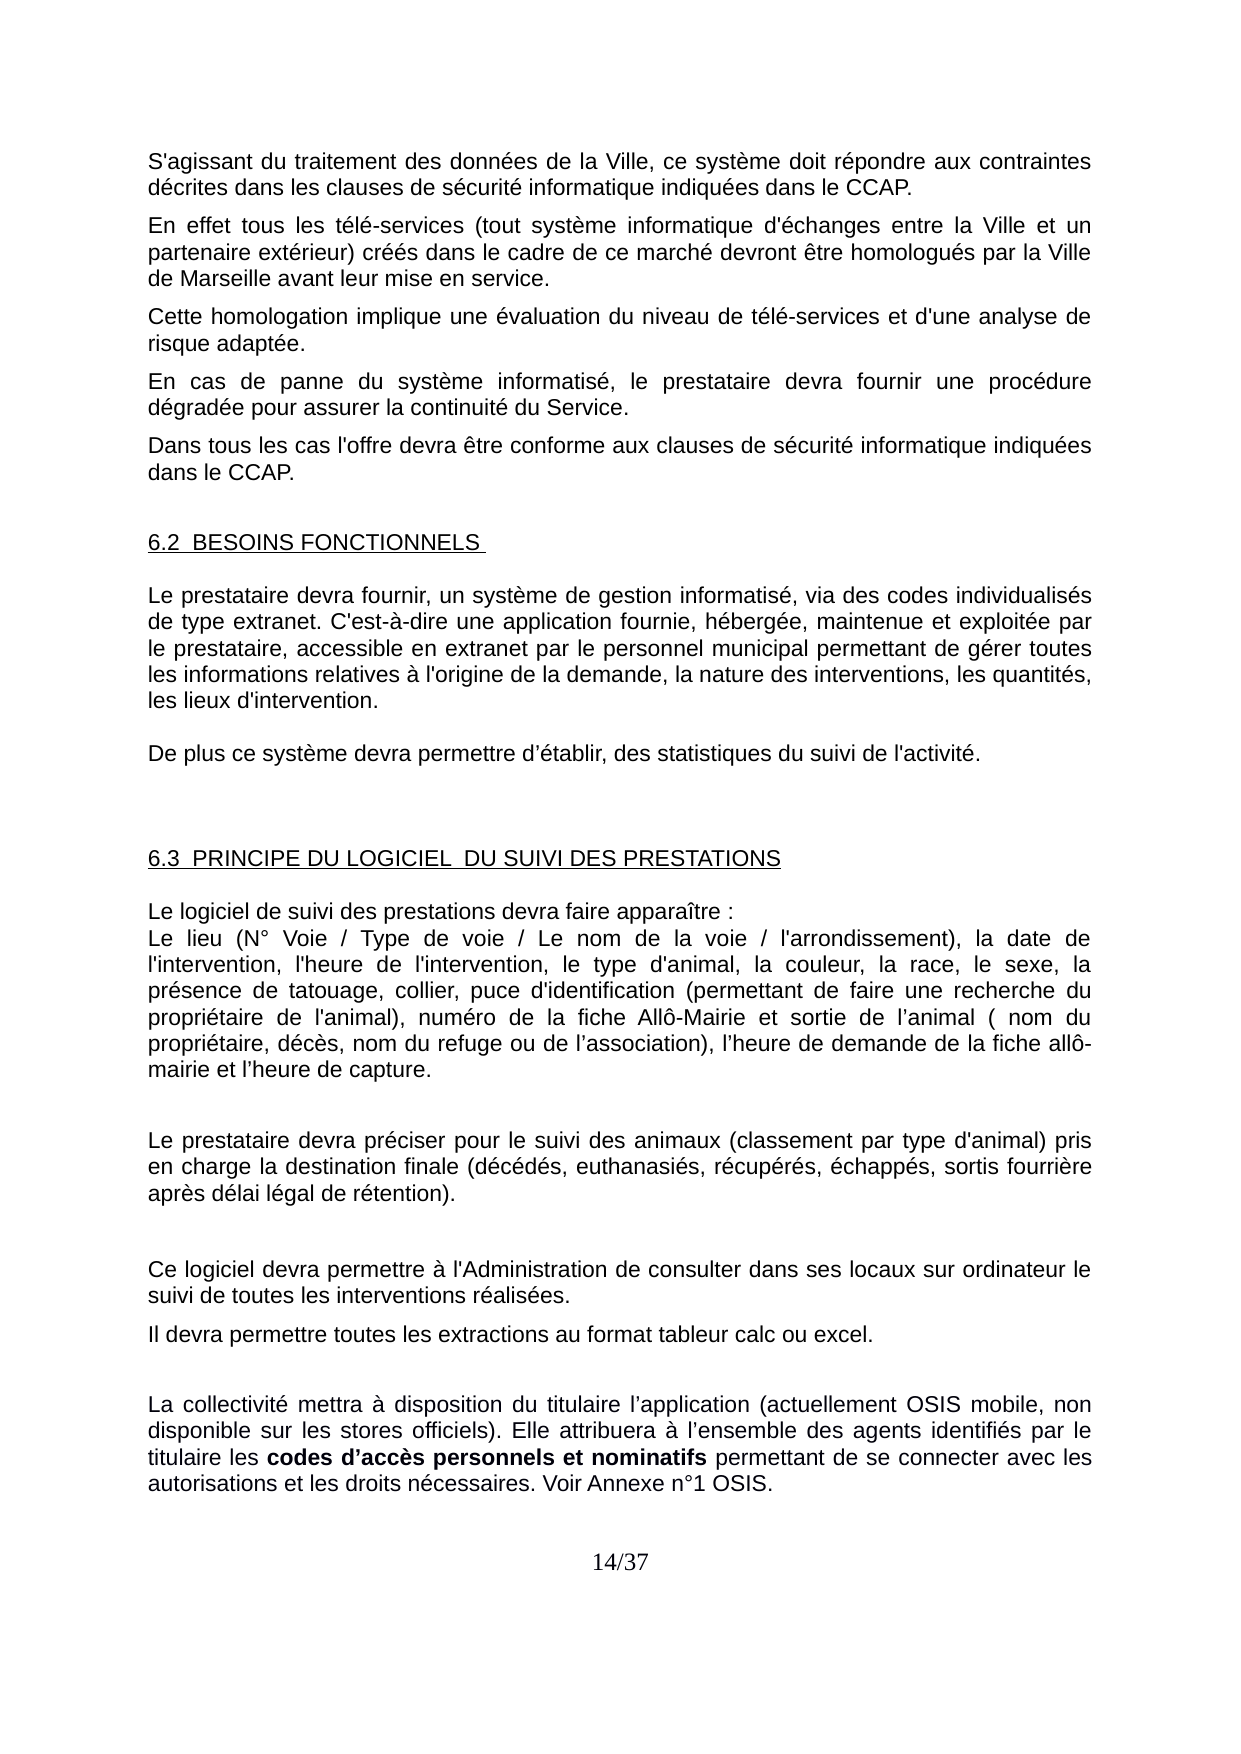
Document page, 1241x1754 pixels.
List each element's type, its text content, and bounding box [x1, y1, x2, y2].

text Le logiciel de suivi des prestations devra faire apparaître : [148, 898, 1093, 924]
text Ce logiciel devra permettre à l'Administration de consulter dans ses locaux sur ordinateur le suivi de toutes les interventions réalisées. [148, 1256, 1093, 1309]
text S'agissant du traitement des données de la Ville, ce système doit répondre aux contraintes décrites dans les clauses de sécurité informatique indiquées dans le CCAP. [148, 148, 1093, 200]
text De plus ce système devra permettre d’établir, des statistiques du suivi de l'activité. [148, 740, 1093, 766]
text 6.2 BESOINS FONCTIONNELS [148, 529, 1093, 556]
text En effet tous les télé-services (tout système informatique d'échanges entre la Ville et un partenaire extérieur) créés dans le cadre de ce marché devront être homologués par la Ville de Marseille avant leur mise en service. [148, 212, 1093, 291]
text En cas de panne du système informatisé, le prestataire devra fournir une procédure dégradée pour assurer la continuité du Service. [148, 368, 1093, 420]
text 6.3 PRINCIPE DU LOGICIEL DU SUIVI DES PRESTATIONS [148, 845, 1093, 872]
text Cette homologation implique une évaluation du niveau de télé-services et d'une analyse de risque adaptée. [148, 303, 1093, 356]
text Le prestataire devra préciser pour le suivi des animaux (classement par type d'animal) pris en charge la destination finale (décédés, euthanasiés, récupérés, échappés, sortis fourrière après délai légal de rétention). [148, 1127, 1093, 1206]
text Il devra permettre toutes les extractions au format tableur calc ou excel. [148, 1321, 1093, 1347]
text Le lieu (N° Voie / Type de voie / Le nom de la voie / l'arrondissement), la date de l'intervention, l'heure de l'intervention, le type d'animal, la couleur, la race, le sexe, la présence de tatouage, collier, puce d'identification (permettant de faire une recherche du propriétaire de l'animal), numéro de la fiche Allô-Mairie et sortie de l’animal ( nom du propriétaire, décès, nom du refuge ou de l’association), l’heure de demande de la fiche allô-mairie et l’heure de capture. [148, 924, 1093, 1083]
text Dans tous les cas l'offre devra être conforme aux clauses de sécurité informatique indiquées dans le CCAP. [148, 432, 1093, 485]
text Le prestataire devra fournir, un système de gestion informatisé, via des codes individualisés de type extranet. C'est-à-dire une application fournie, hébergée, maintenue et exploitée par le prestataire, accessible en extranet par le personnel municipal permettant de gérer toutes les informations relatives à l'origine de la demande, la nature des interventions, les quantités, les lieux d'intervention. [148, 582, 1093, 714]
text La collectivité mettra à disposition du titulaire l’application (actuellement OSIS mobile, non disponible sur les stores officiels). Elle attribuera à l’ensemble des agents identifiés par le titulaire les codes d’accès personnels et nominatifs permettant de se connecter avec les autorisations et les droits nécessaires. Voir Annexe n°1 OSIS. [148, 1391, 1093, 1496]
